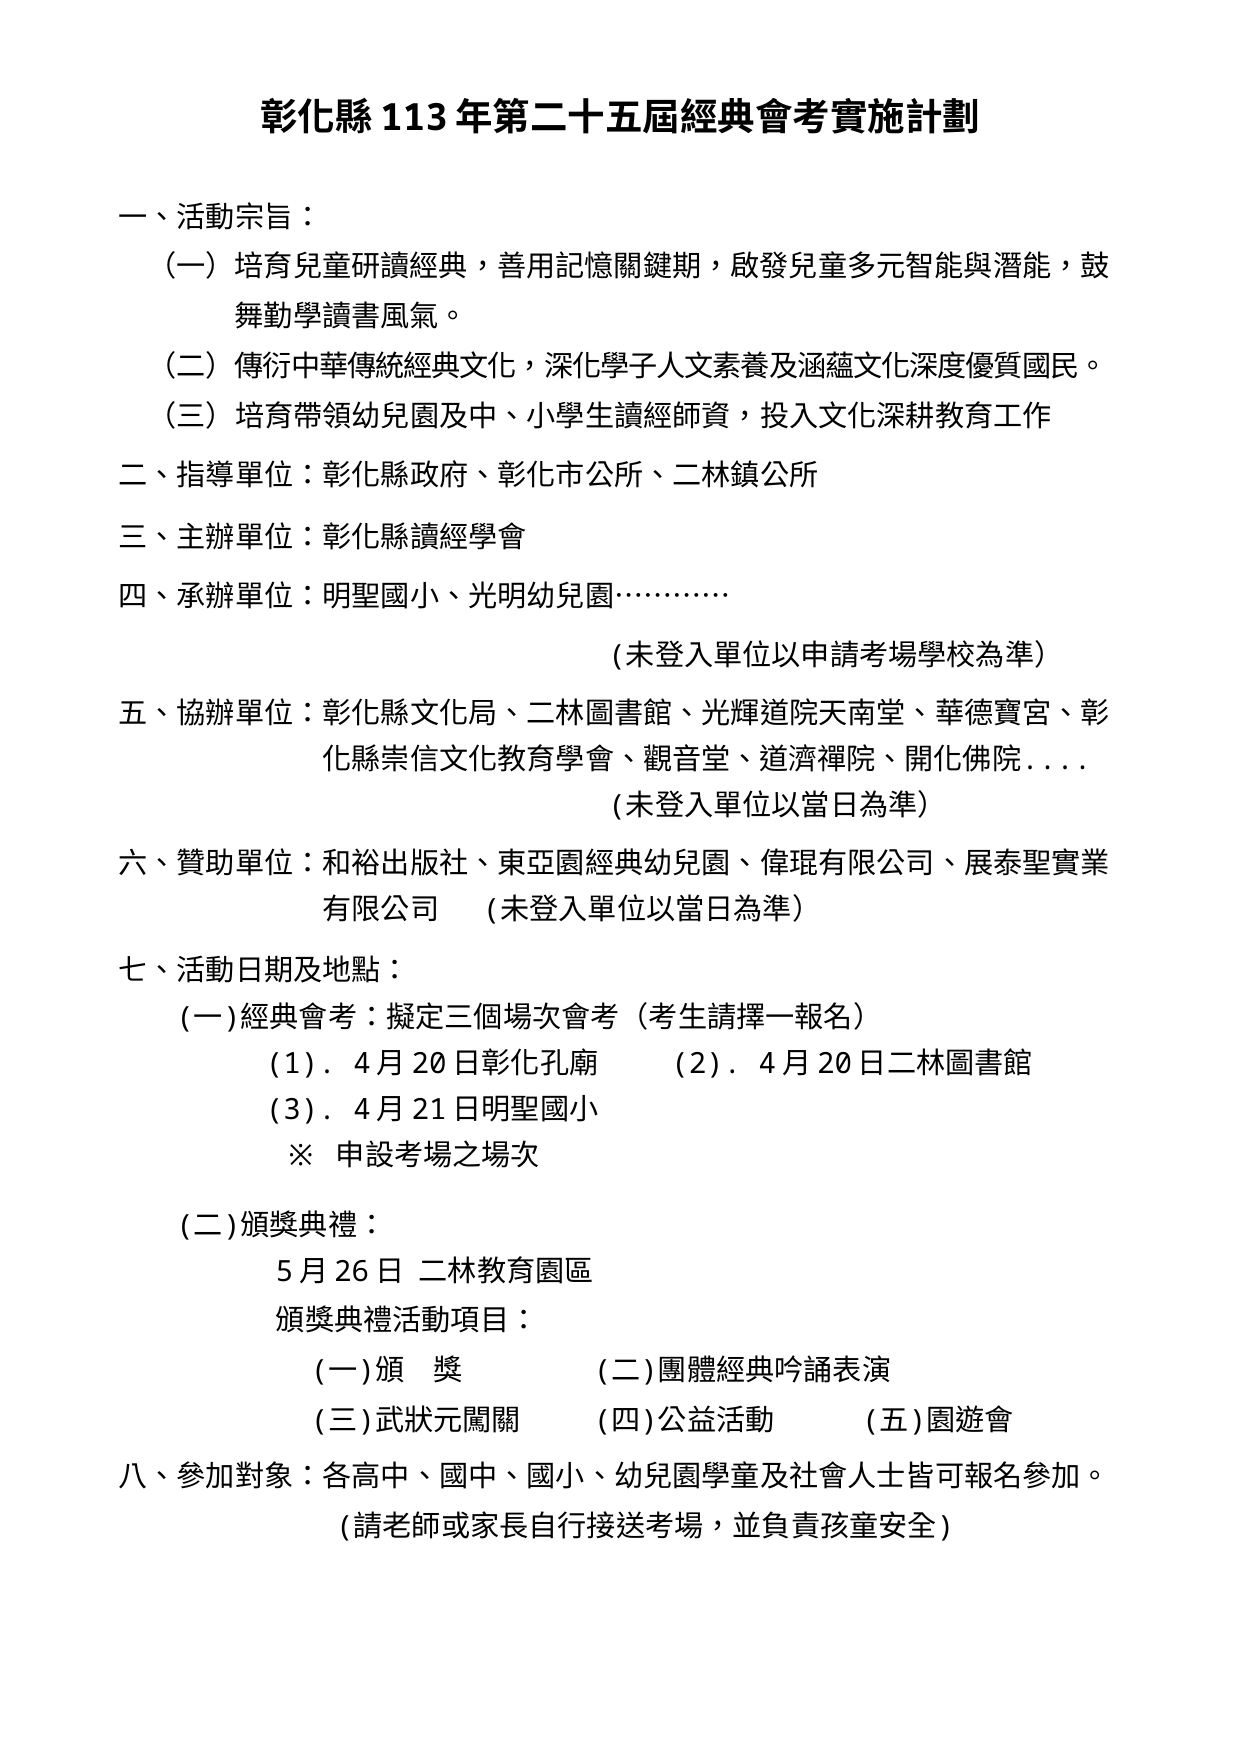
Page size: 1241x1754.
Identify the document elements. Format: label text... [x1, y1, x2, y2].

text (二)頒獎典禮： [176, 1199, 1122, 1245]
text （三）培育帶領幼兒園及中、小學生讀經師資，投入文化深耕教育工作 [118, 387, 1122, 437]
text (一)頒 獎 (二)團體經典吟誦表演 [118, 1341, 1122, 1391]
text (1). 4月20日彰化孔廟 (2). 4月20日二林圖書館 [143, 1037, 1122, 1082]
text 頒獎典禮活動項目： [118, 1291, 1122, 1341]
text 四、承辦單位：明聖國小、光明幼兒園………… [118, 570, 1122, 616]
text 六、贊助單位：和裕出版社、東亞園經典幼兒園、偉琨有限公司、展泰聖實業有限公司 (未登入單位以當日為準） [118, 837, 1122, 928]
text （一）培育兒童研讀經典，善用記憶關鍵期，啟發兒童多元智能與潛能，鼓舞勤學讀書風氣。 [147, 237, 1122, 337]
text 二、指導單位：彰化縣政府、彰化市公所、二林鎮公所 [118, 449, 1122, 495]
text 七、活動日期及地點： [118, 941, 1122, 991]
text (請老師或家長自行接送考場，並負責孩童安全) [307, 1496, 1122, 1546]
text 一、活動宗旨： [118, 191, 1122, 237]
text ※ 申設考場之場次 [143, 1128, 1122, 1174]
text 5月26日 二林教育園區 [118, 1245, 1122, 1291]
text (三)武狀元闖關 (四)公益活動 (五)園遊會 [118, 1391, 1122, 1441]
text 八、參加對象：各高中、國中、國小、幼兒園學童及社會人士皆可報名參加。 [118, 1446, 1122, 1496]
text (未登入單位以當日為準） [118, 778, 1122, 824]
text 五、協辦單位：彰化縣文化局、二林圖書館、光輝道院天南堂、華德寶宮、彰化縣崇信文化教育學會、觀音堂、道濟禪院、開化佛院.... [118, 687, 1122, 778]
text (一)經典會考：擬定三個場次會考（考生請擇一報名） [176, 991, 1122, 1037]
text (未登入單位以申請考場學校為準） [118, 628, 1122, 674]
text 三、主辦單位：彰化縣讀經學會 [118, 507, 1122, 557]
text (3). 4月21日明聖國小 [143, 1082, 1122, 1128]
text （二）傳衍中華傳統經典文化，深化學子人文素養及涵蘊文化深度優質國民。 [147, 337, 1122, 387]
text 彰化縣113年第二十五屆經典會考實施計劃 [118, 89, 1122, 141]
